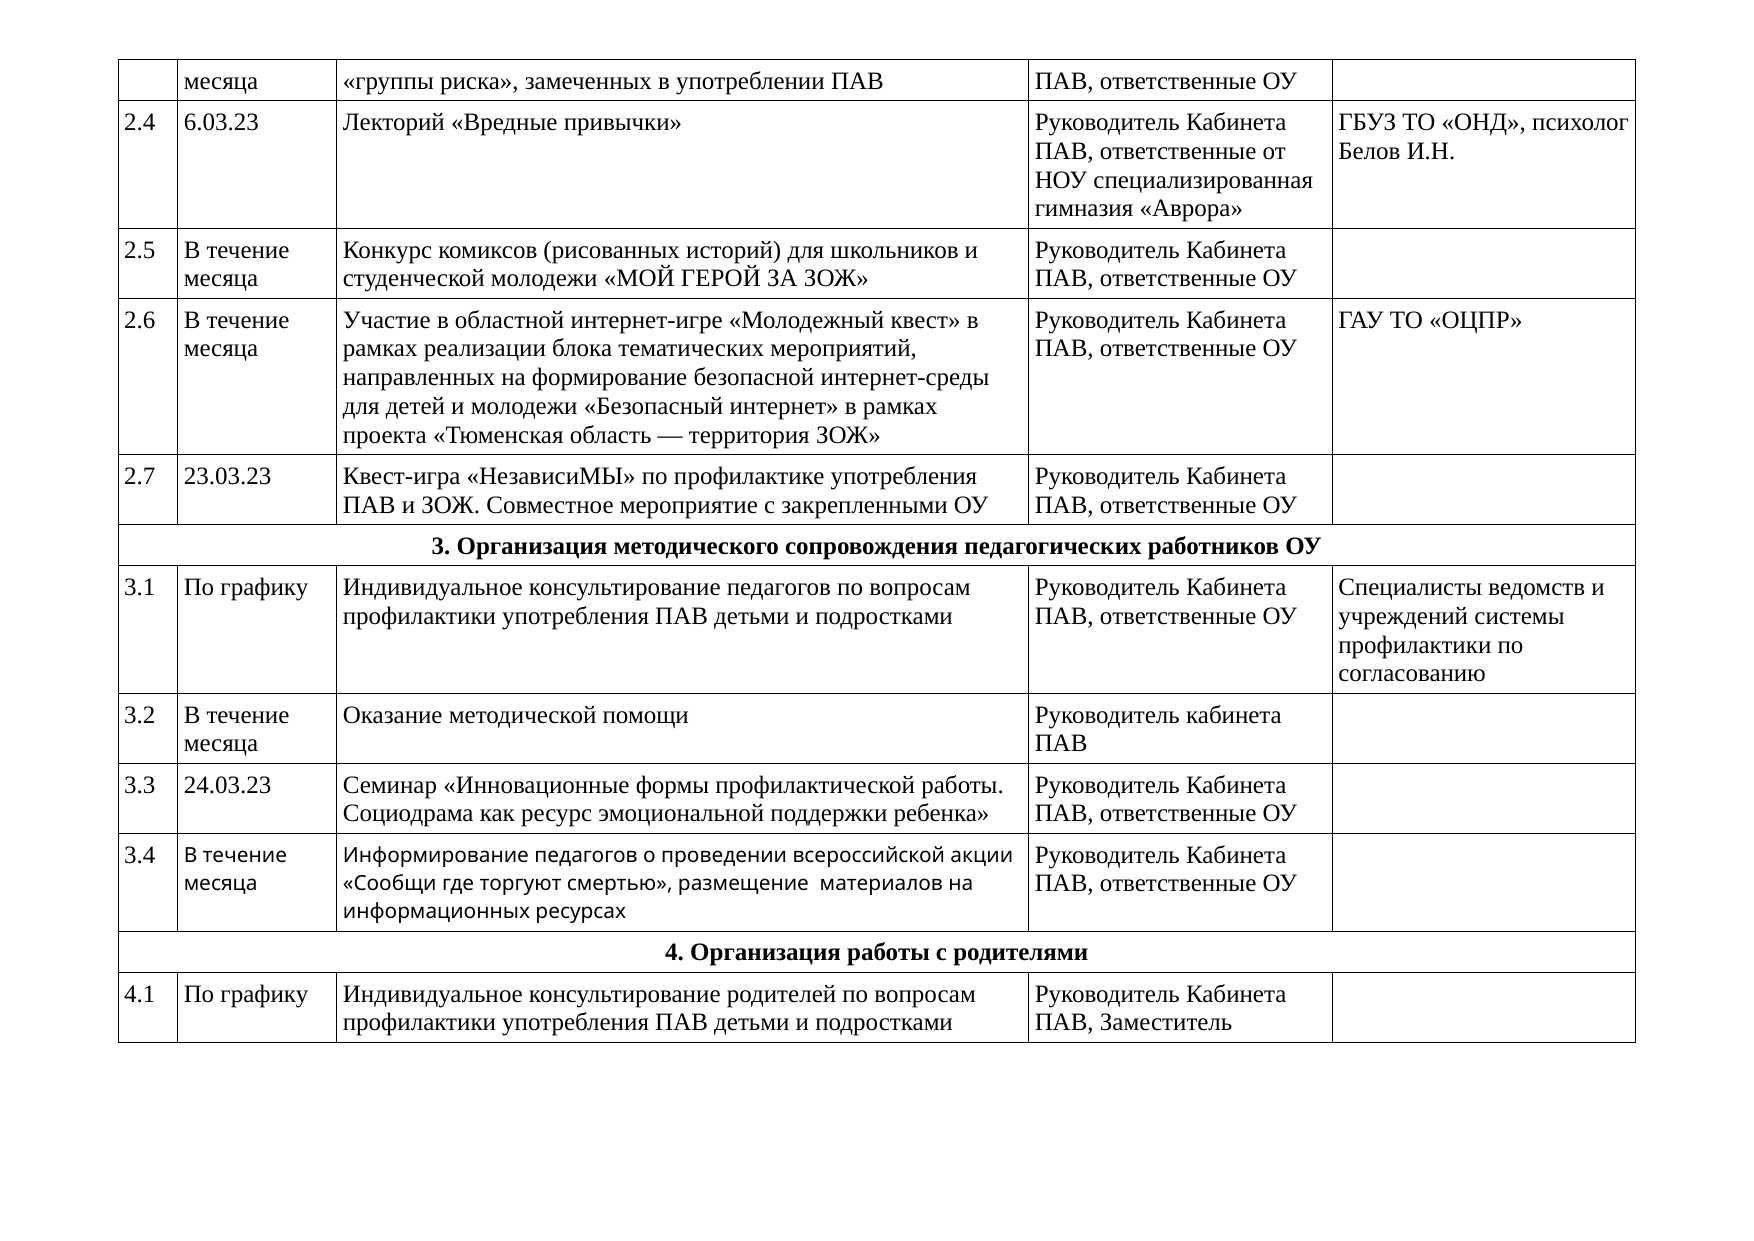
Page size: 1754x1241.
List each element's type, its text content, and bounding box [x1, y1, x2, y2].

table_cell ПАВ, ответственные ОУ [1029, 60, 1332, 100]
table_cell Руководитель Кабинета ПАВ, ответственные ОУ [1029, 834, 1332, 931]
table_cell Руководитель Кабинета ПАВ, ответственные ОУ [1029, 764, 1332, 833]
table_cell 23.03.23 [178, 455, 336, 524]
table_cell Руководитель кабинета ПАВ [1029, 694, 1332, 763]
table_cell [1333, 229, 1635, 298]
table_cell [1333, 764, 1635, 833]
table_cell По графику [178, 566, 336, 693]
table_cell Руководитель Кабинета ПАВ, Заместитель [1029, 973, 1332, 1042]
table_cell Квест-игра «НезависиМЫ» по профилактике употребления ПАВ и ЗОЖ. Совместное мероприятие с закрепленными ОУ [337, 455, 1028, 524]
table_cell [1333, 455, 1635, 524]
table_cell Информирование педагогов о проведении всероссийской акции «Сообщи где торгуют смертью», размещение материалов на информационных ресурсах [337, 834, 1028, 931]
table_cell ГБУЗ ТО «ОНД», психолог Белов И.Н. [1333, 101, 1635, 228]
table_cell Индивидуальное консультирование педагогов по вопросам профилактики употребления ПАВ детьми и подростками [337, 566, 1028, 693]
table_cell Конкурс комиксов (рисованных историй) для школьников и студенческой молодежи «МОЙ ГЕРОЙ ЗА ЗОЖ» [337, 229, 1028, 298]
table_cell Семинар «Инновационные формы профилактической работы. Социодрама как ресурс эмоциональной поддержки ребенка» [337, 764, 1028, 833]
table_cell Участие в областной интернет-игре «Молодежный квест» в рамках реализации блока тематических мероприятий, направленных на формирование безопасной интернет-среды для детей и молодежи «Безопасный интернет» в рамках проекта «Тюменская область — территория ЗОЖ» [337, 299, 1028, 454]
table_cell Руководитель Кабинета ПАВ, ответственные ОУ [1029, 566, 1332, 693]
table_cell [1333, 973, 1635, 1042]
table_cell По графику [178, 973, 336, 1042]
table_cell 6.03.23 [178, 101, 336, 228]
table_cell Лекторий «Вредные привычки» [337, 101, 1028, 228]
table_cell В течение месяца [178, 694, 336, 763]
table_cell Руководитель Кабинета ПАВ, ответственные ОУ [1029, 455, 1332, 524]
table_cell Специалисты ведомств и учреждений системы профилактики по согласованию [1333, 566, 1635, 693]
table_cell 3. Организация методического сопровождения педагогических работников ОУ [119, 525, 1635, 565]
table_cell В течение месяца [178, 834, 336, 931]
table_cell Оказание методической помощи [337, 694, 1028, 763]
table_cell Руководитель Кабинета ПАВ, ответственные от НОУ специализированная гимназия «Аврора» [1029, 101, 1332, 228]
table_cell 3.2 [119, 694, 177, 763]
table_cell Руководитель Кабинета ПАВ, ответственные ОУ [1029, 299, 1332, 454]
table_cell 24.03.23 [178, 764, 336, 833]
table_cell 3.1 [119, 566, 177, 693]
table_cell [1333, 60, 1635, 100]
table_cell ГАУ ТО «ОЦПР» [1333, 299, 1635, 454]
table_cell В течение месяца [178, 299, 336, 454]
table_cell 2.5 [119, 229, 177, 298]
table_cell месяца [178, 60, 336, 100]
table_cell 4. Организация работы с родителями [119, 932, 1635, 972]
table_cell «группы риска», замеченных в употреблении ПАВ [337, 60, 1028, 100]
table_cell 2.6 [119, 299, 177, 454]
table_cell Индивидуальное консультирование родителей по вопросам профилактики употребления ПАВ детьми и подростками [337, 973, 1028, 1042]
table_cell 2.4 [119, 101, 177, 228]
table_cell 3.4 [119, 834, 177, 931]
table_cell 4.1 [119, 973, 177, 1042]
table_cell [1333, 834, 1635, 931]
table_cell В течение месяца [178, 229, 336, 298]
table_cell 2.7 [119, 455, 177, 524]
table_cell 3.3 [119, 764, 177, 833]
table_cell [1333, 694, 1635, 763]
table_cell Руководитель Кабинета ПАВ, ответственные ОУ [1029, 229, 1332, 298]
table_cell [119, 60, 177, 100]
